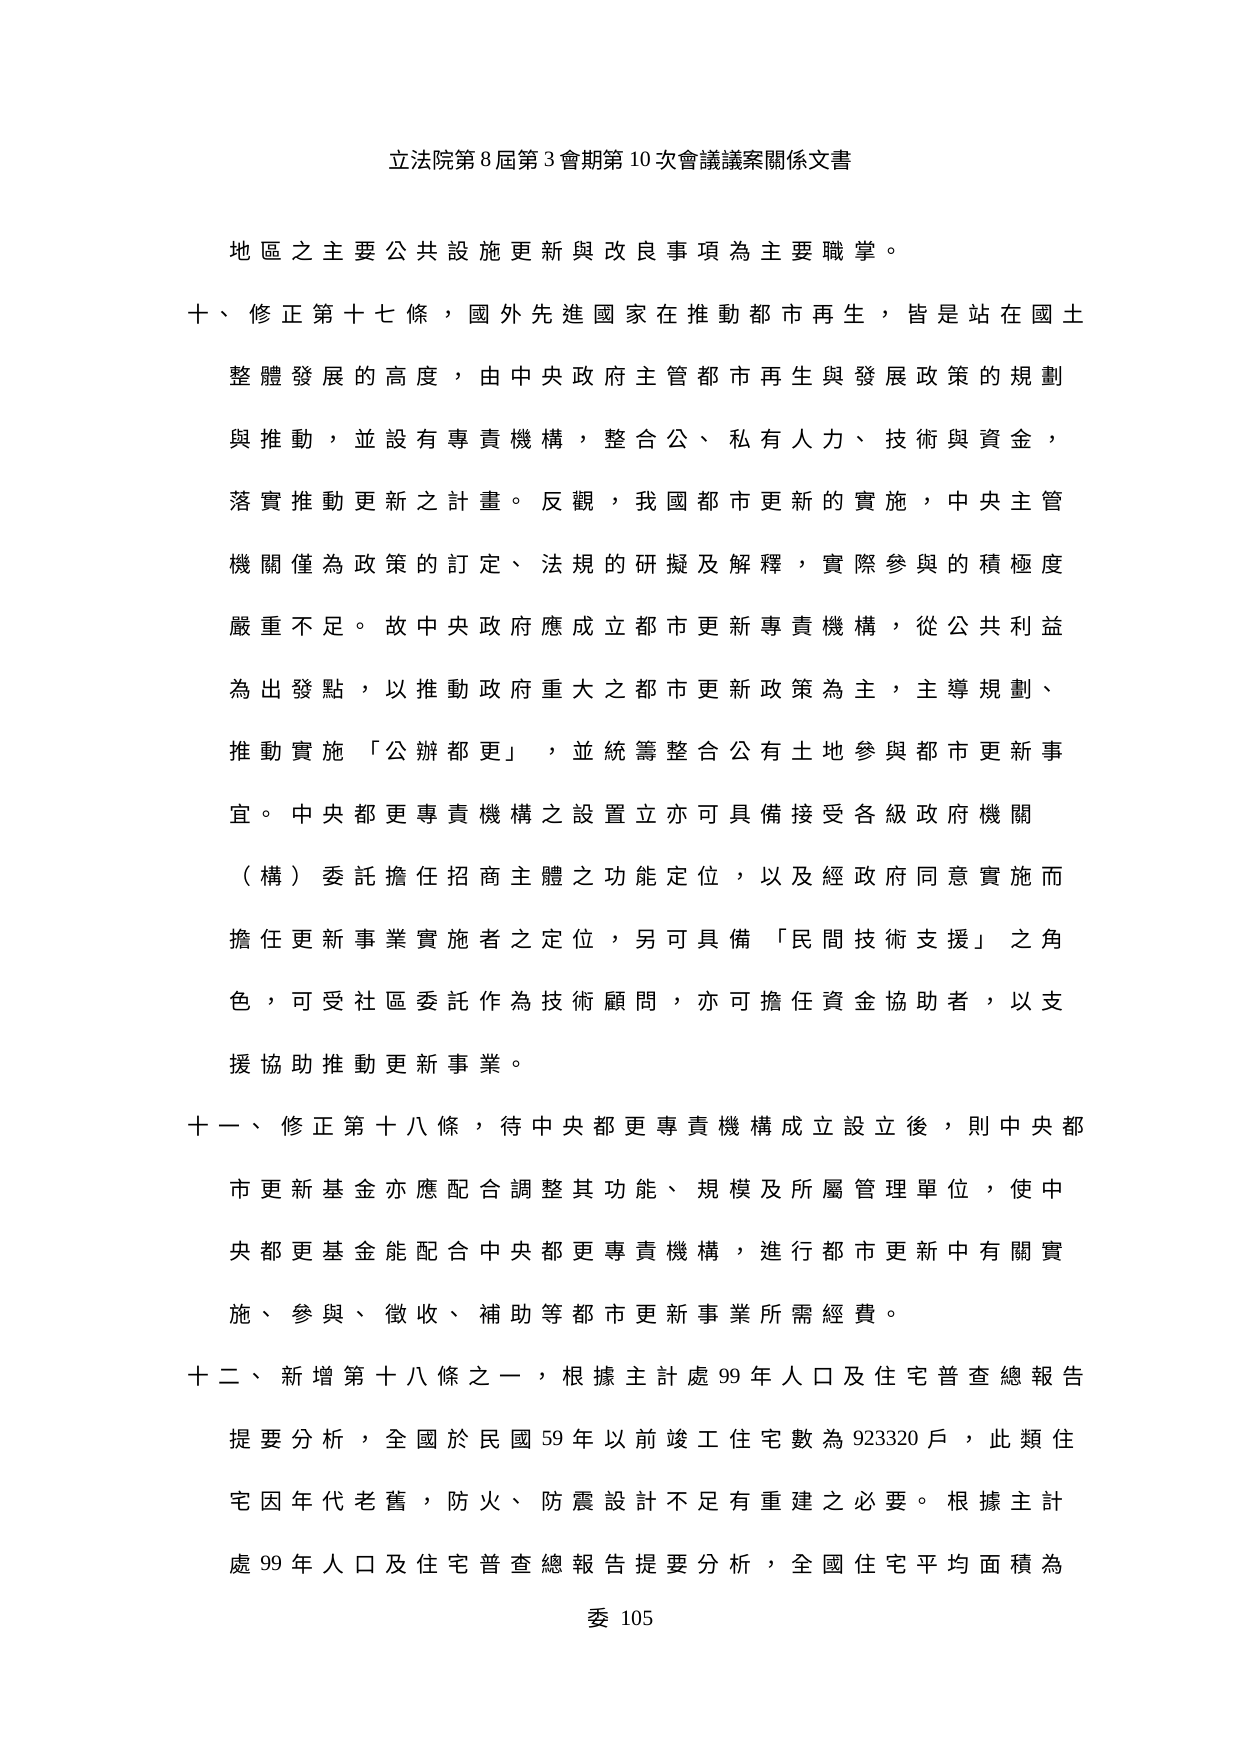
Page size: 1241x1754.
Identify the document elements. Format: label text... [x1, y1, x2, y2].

text 地區之主要公共設施更新與改良事項為主要職掌。 [173, 219, 1089, 281]
text 十、修正第十七條，國外先進國家在推動都市再生，皆是站在國土整體發展的高度，由中央政府主管都市再生與發展政策的規劃與推動，並設有專責機構，整合公、私有人力、技術與資金，落實推動更新之計畫。反觀，我國都市更新的實施，中央主管機關僅為政策的訂定、法規的研擬及解釋，實際參與的積極度嚴重不足。故中央政府應成立都市更新專責機構，從公共利益為出發點，以推動政府重大之都市更新政策為主，主導規劃、推動實施「公辦都更」，並統籌整合公有土地參與都市更新事宜。中央都更專責機構之設置立亦可具備接受各級政府機關（構）委託擔任招商主體之功能定位，以及經政府同意實施而擔任更新事業實施者之定位，另可具備「民間技術支援」之角色，可受社區委託作為技術顧問，亦可擔任資金協助者，以支援協助推動更新事業。 [173, 281, 1089, 1094]
text 十二、新增第十八條之一，根據主計處99年人口及住宅普查總報告提要分析，全國於民國59年以前竣工住宅數為923320戶，此類住宅因年代老舊，防火、防震設計不足有重建之必要。根據主計處99年人口及住宅普查總報告提要分析，全國住宅平均面積為 [173, 1344, 1089, 1594]
text 十一、修正第十八條，待中央都更專責機構成立設立後，則中央都市更新基金亦應配合調整其功能、規模及所屬管理單位，使中央都更基金能配合中央都更專責機構，進行都市更新中有關實施、參與、徵收、補助等都市更新事業所需經費。 [173, 1094, 1089, 1344]
